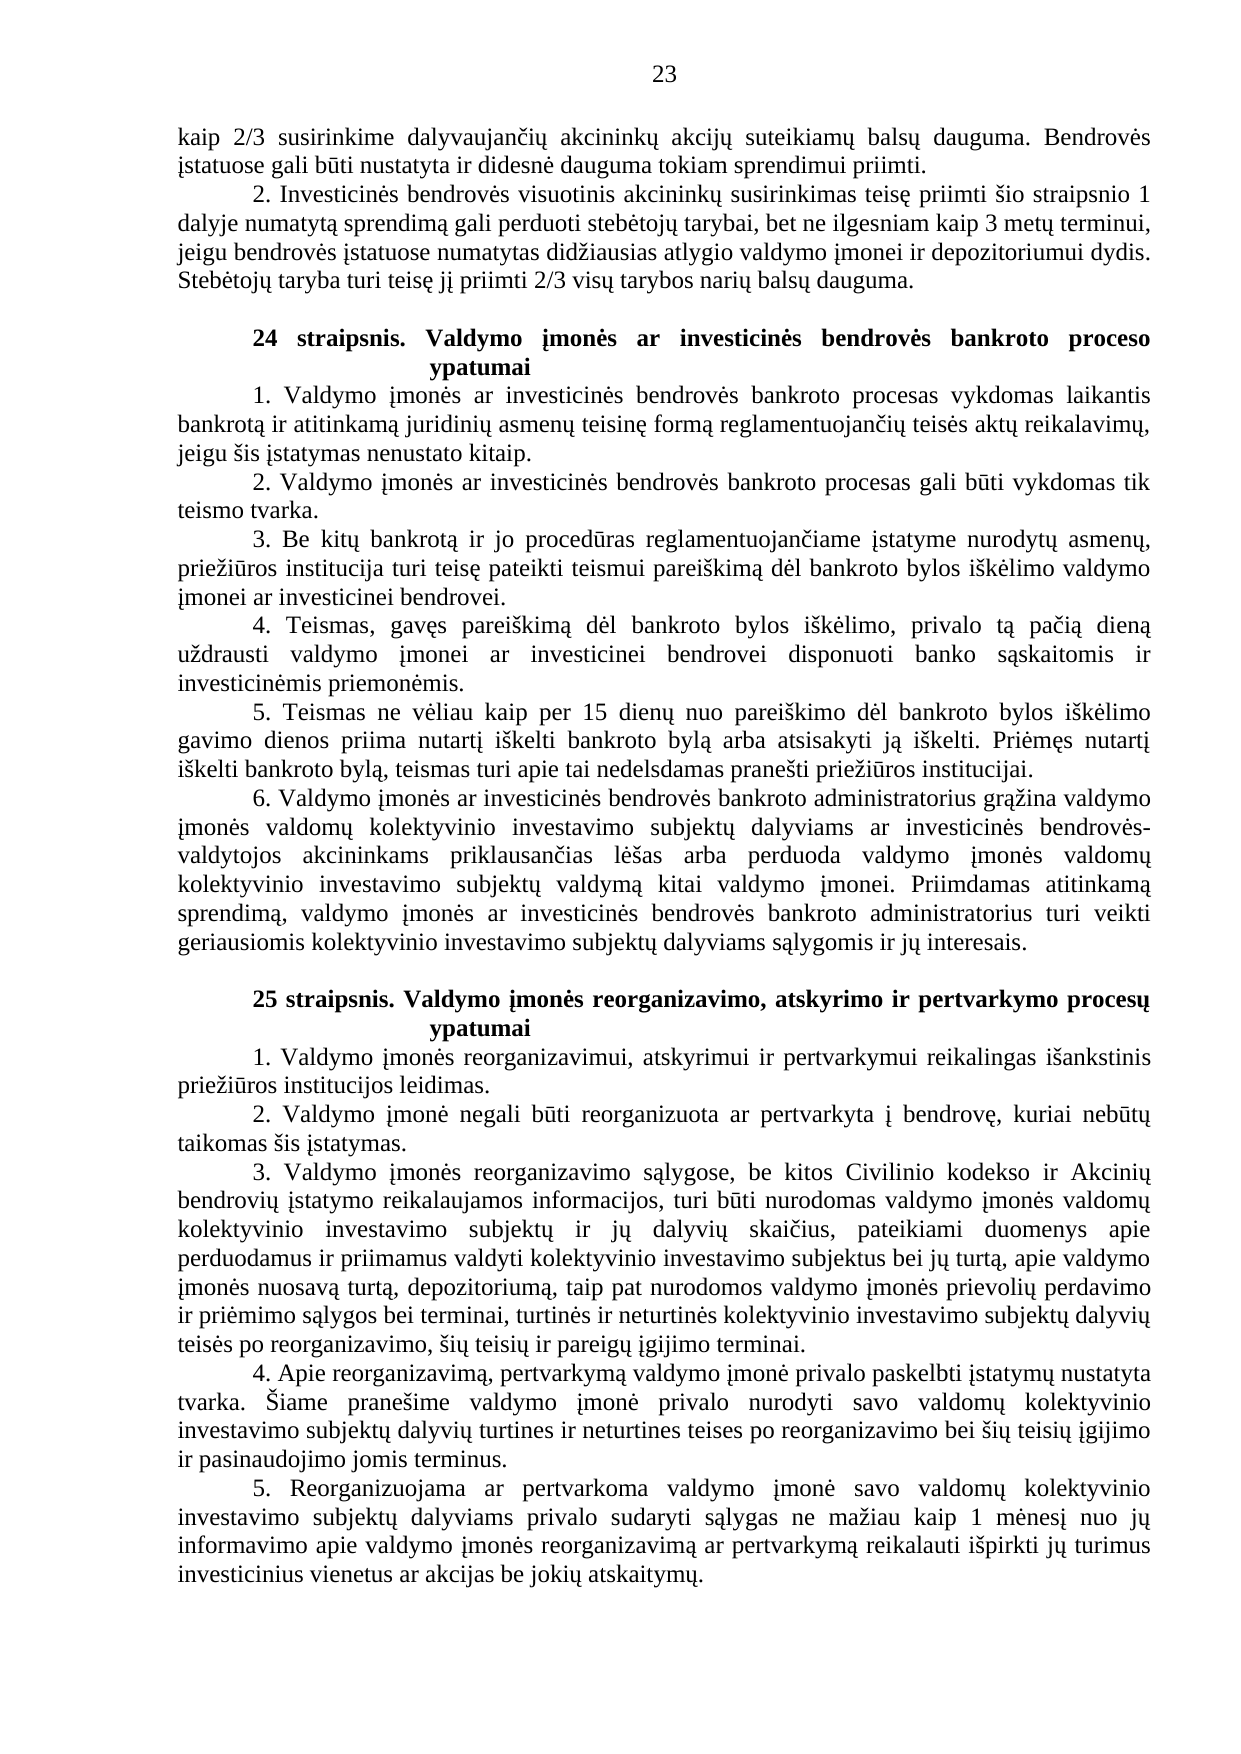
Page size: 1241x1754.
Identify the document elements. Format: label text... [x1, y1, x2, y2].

text 3. Valdymo įmonės reorganizavimo sąlygose, be kitos Civilinio kodekso ir Akcinių bendrovių įstatymo reikalaujamos informacijos, turi būti nurodomas valdymo įmonės valdomų kolektyvinio investavimo subjektų ir jų dalyvių skaičius, pateikiami duomenys apie perduodamus ir priimamus valdyti kolektyvinio investavimo subjektus bei jų turtą, apie valdymo įmonės nuosavą turtą, depozitoriumą, taip pat nurodomos valdymo įmonės prievolių perdavimo ir priėmimo sąlygos bei terminai, turtinės ir neturtinės kolektyvinio investavimo subjektų dalyvių teisės po reorganizavimo, šių teisių ir pareigų įgijimo terminai. [177, 1157, 1152, 1358]
text 2. Valdymo įmonė negali būti reorganizuota ar pertvarkyta į bendrovę, kuriai nebūtų taikomas šis įstatymas. [177, 1099, 1152, 1157]
text 2. Valdymo įmonės ar investicinės bendrovės bankroto procesas gali būti vykdomas tik teismo tvarka. [177, 467, 1152, 524]
text 5. Teismas ne vėliau kaip per 15 dienų nuo pareiškimo dėl bankroto bylos iškėlimo gavimo dienos priima nutartį iškelti bankroto bylą arba atsisakyti ją iškelti. Priėmęs nutartį iškelti bankroto bylą, teismas turi apie tai nedelsdamas pranešti priežiūros institucijai. [177, 697, 1152, 783]
text kaip 2/3 susirinkime dalyvaujančių akcininkų akcijų suteikiamų balsų dauguma. Bendrovės įstatuose gali būti nustatyta ir didesnė dauguma tokiam sprendimui priimti. [177, 122, 1152, 179]
text 24 straipsnis. Valdymo įmonės ar investicinės bendrovės bankroto proceso ypatumai [252, 323, 1152, 381]
text 1. Valdymo įmonės reorganizavimui, atskyrimui ir pertvarkymui reikalingas išankstinis priežiūros institucijos leidimas. [177, 1042, 1152, 1099]
text 1. Valdymo įmonės ar investicinės bendrovės bankroto procesas vykdomas laikantis bankrotą ir atitinkamą juridinių asmenų teisinę formą reglamentuojančių teisės aktų reikalavimų, jeigu šis įstatymas nenustato kitaip. [177, 381, 1152, 467]
text 5. Reorganizuojama ar pertvarkoma valdymo įmonė savo valdomų kolektyvinio investavimo subjektų dalyviams privalo sudaryti sąlygas ne mažiau kaip 1 mėnesį nuo jų informavimo apie valdymo įmonės reorganizavimą ar pertvarkymą reikalauti išpirkti jų turimus investicinius vienetus ar akcijas be jokių atskaitymų. [177, 1473, 1152, 1588]
text 2. Investicinės bendrovės visuotinis akcininkų susirinkimas teisę priimti šio straipsnio 1 dalyje numatytą sprendimą gali perduoti stebėtojų tarybai, bet ne ilgesniam kaip 3 metų terminui, jeigu bendrovės įstatuose numatytas didžiausias atlygio valdymo įmonei ir depozitoriumui dydis. Stebėtojų taryba turi teisę jį priimti 2/3 visų tarybos narių balsų dauguma. [177, 179, 1152, 294]
text 3. Be kitų bankrotą ir jo procedūras reglamentuojančiame įstatyme nurodytų asmenų, priežiūros institucija turi teisę pateikti teismui pareiškimą dėl bankroto bylos iškėlimo valdymo įmonei ar investicinei bendrovei. [177, 524, 1152, 611]
text 4. Apie reorganizavimą, pertvarkymą valdymo įmonė privalo paskelbti įstatymų nustatyta tvarka. Šiame pranešime valdymo įmonė privalo nurodyti savo valdomų kolektyvinio investavimo subjektų dalyvių turtines ir neturtines teises po reorganizavimo bei šių teisių įgijimo ir pasinaudojimo jomis terminus. [177, 1358, 1152, 1473]
text 4. Teismas, gavęs pareiškimą dėl bankroto bylos iškėlimo, privalo tą pačią dieną uždrausti valdymo įmonei ar investicinei bendrovei disponuoti banko sąskaitomis ir investicinėmis priemonėmis. [177, 611, 1152, 697]
text 6. Valdymo įmonės ar investicinės bendrovės bankroto administratorius grąžina valdymo įmonės valdomų kolektyvinio investavimo subjektų dalyviams ar investicinės bendrovės-valdytojos akcininkams priklausančias lėšas arba perduoda valdymo įmonės valdomų kolektyvinio investavimo subjektų valdymą kitai valdymo įmonei. Priimdamas atitinkamą sprendimą, valdymo įmonės ar investicinės bendrovės bankroto administratorius turi veikti geriausiomis kolektyvinio investavimo subjektų dalyviams sąlygomis ir jų interesais. [177, 783, 1152, 956]
text 25 straipsnis. Valdymo įmonės reorganizavimo, atskyrimo ir pertvarkymo procesų ypatumai [252, 984, 1152, 1042]
